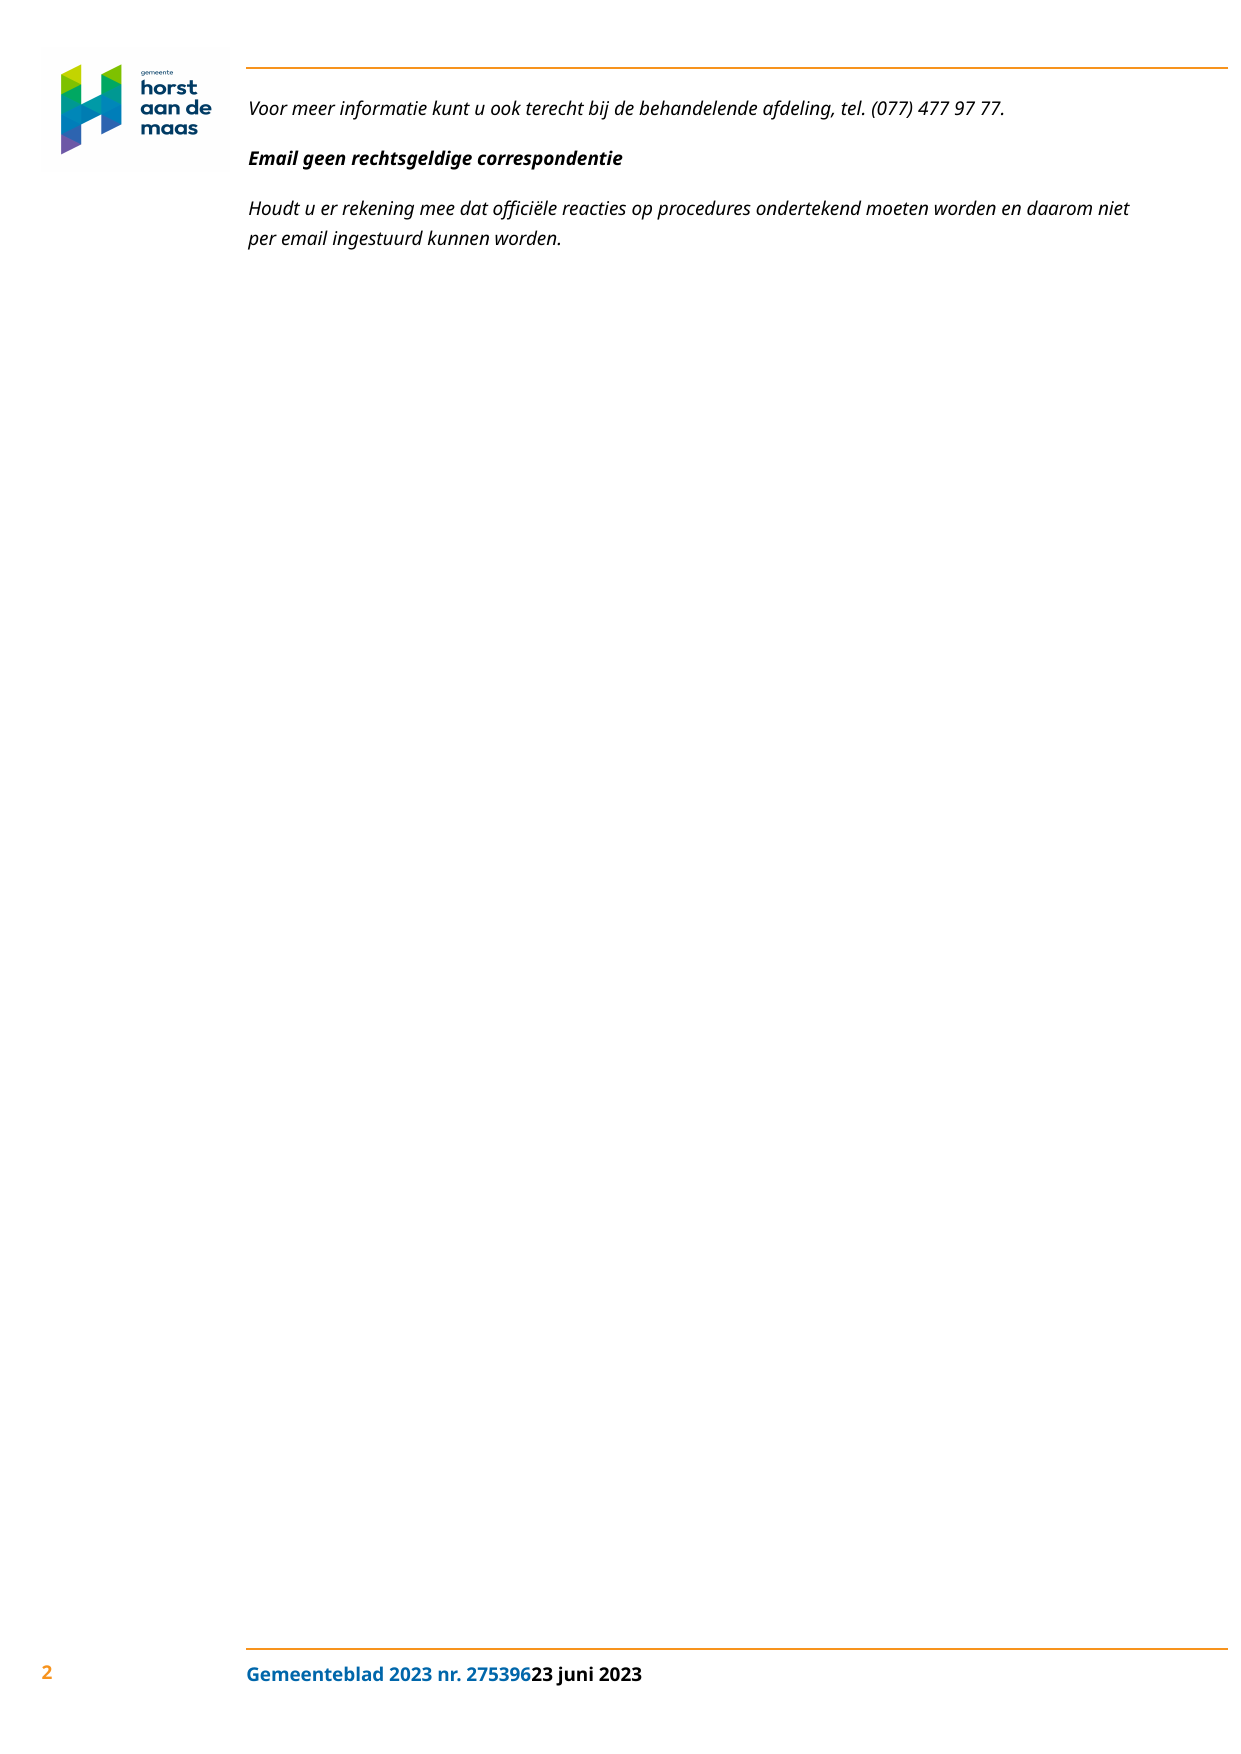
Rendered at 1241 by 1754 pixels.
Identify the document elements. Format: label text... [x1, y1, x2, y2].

text Houdt u er rekening mee dat officiële reacties op procedures ondertekend moeten worden en daarom niet per email ingestuurd kunnen worden. [248, 196, 1152, 251]
text Email geen rechtsgeldige correspondentie [248, 145, 1152, 171]
text Voor meer informatie kunt u ook terecht bij de behandelende afdeling, tel. (077) 477 97 77. [248, 95, 1152, 121]
picture [41, 47, 231, 172]
